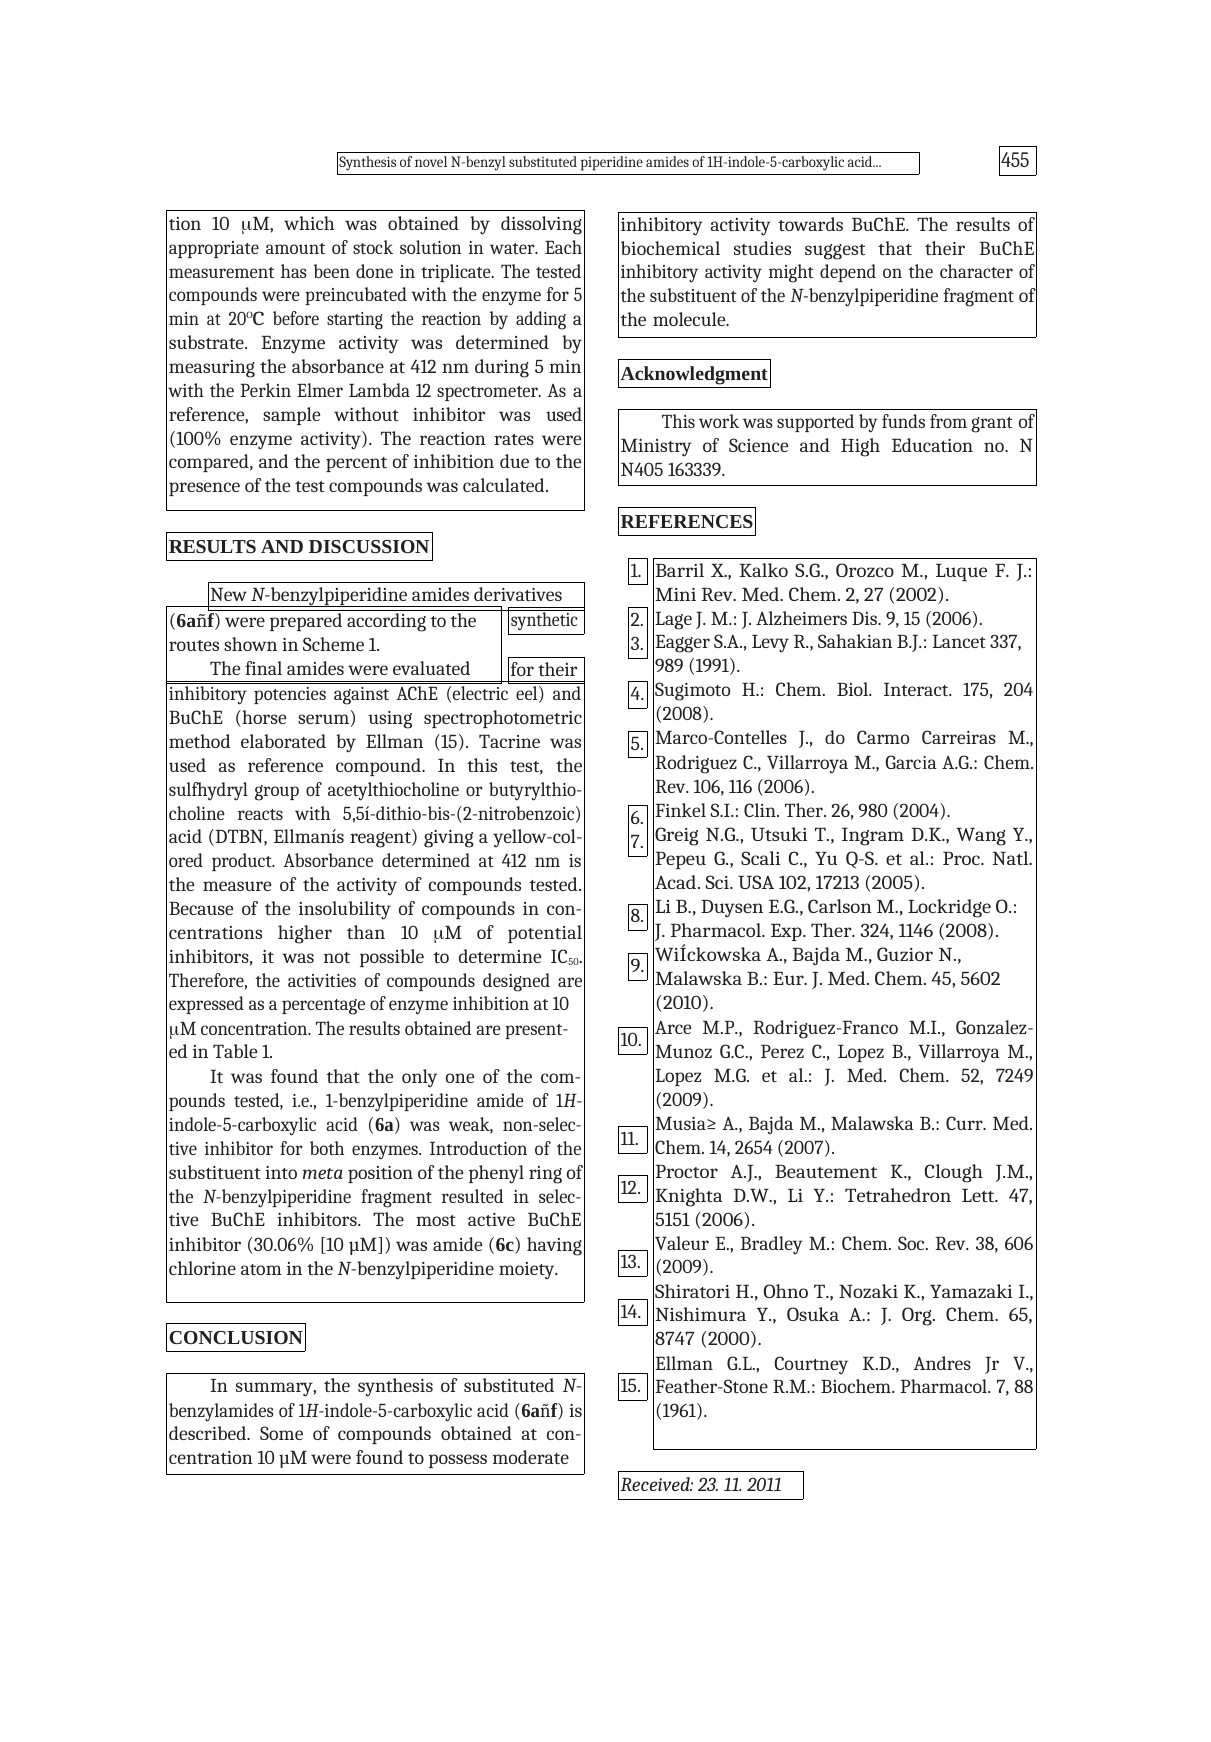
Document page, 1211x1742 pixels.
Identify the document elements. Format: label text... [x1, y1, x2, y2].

text 1. [630, 559, 647, 582]
text 8. [630, 905, 647, 928]
text Shiratori H., Ohno T., Nozaki K., Yamazaki I., Nishimura Y., Osuka A.: J. Org. Chem. 65, 8747 (2000). [655, 1280, 1034, 1351]
text Finkel S.I.: Clin. Ther. 26, 980 (2004). [655, 799, 1036, 822]
text Synthesis of novel N-benzyl substituted piperidine amides of 1H-indole-5-carboxylic acid... [339, 154, 919, 172]
text 9. [630, 954, 647, 977]
text M concentration. The results obtained are present- [169, 1017, 584, 1039]
text 6. [630, 806, 647, 829]
text Musia≥ A., Bajda M., Malawska B.: Curr. Med. Chem. 14, 2654 (2007). [655, 1112, 1034, 1159]
text It was found that the only one of the com- pounds tested, i.e., 1-benzylpiperidine amide of 1H- indole-5-carboxylic acid (6a) was weak, non-selec- tive inhibitor for both enzymes. Introduction of the substituent into meta position of the phenyl ring of the N-benzylpiperidine fragment resulted in selec- tive BuChE inhibitors. The most active BuChE inhibitor (30.06% [10 µM]) was amide (6c) having chlorine atom in the N-benzylpiperidine moiety. [169, 1065, 582, 1280]
text In summary, the synthesis of substituted N- benzylamides of 1H-indole-5-carboxylic acid (6añf) is described. Some of compounds obtained at con- centration 10 µM were found to possess moderate [169, 1375, 582, 1470]
text This work was supported by funds from grant of Ministry of Science and High Education no. N N405 163339. [620, 411, 1034, 481]
text Arce M.P., Rodriguez-Franco M.I., Gonzalez- Munoz G.C., Perez C., Lopez B., Villarroya M., Lopez M.G. et al.: J. Med. Chem. 52, 7249 (2009). [655, 1016, 1034, 1111]
text inhibitory activity towards BuChE. The results of biochemical studies suggest that their BuChE inhibitory activity might depend on the character of the substituent of the N-benzylpiperidine fragment of the molecule. [620, 213, 1034, 331]
text 2. [630, 608, 647, 631]
text 14. [620, 1300, 647, 1323]
text Greig N.G., Utsuki T., Ingram D.K., Wang Y., Pepeu G., Scali C., Yu Q-S. et al.: Proc. Natl. Acad. Sci. USA 102, 17213 (2005). [655, 824, 1034, 894]
text The final amides were evaluated [210, 657, 501, 680]
text Barril X., Kalko S.G., Orozco M., Luque F. J.: Mini Rev. Med. Chem. 2, 27 (2002). [655, 559, 1034, 606]
text 11. [620, 1127, 647, 1150]
text ed in Table 1. [169, 1041, 584, 1064]
text Marco-Contelles J., do Carmo Carreiras M., Rodriguez C., Villarroya M., Garcia A.G.: Chem. Rev. 106, 116 (2006). [655, 727, 1034, 798]
text 455 [1001, 148, 1036, 173]
text 3. [630, 633, 647, 656]
text Lage J. M.: J. Alzheimers Dis. 9, 15 (2006). Eagger S.A., Levy R., Sahakian B.J.: Lancet 337, 989 (1991). [655, 607, 1034, 678]
text CONCLUSION [169, 1326, 304, 1348]
text RESULTS AND DISCUSSION [169, 535, 432, 558]
text J. Pharmacol. Exp. Ther. 324, 1146 (2008). WiÍckowska A., Bajda M., Guzior N., Malawska B.: Eur. J. Med. Chem. 45, 5602 (2010). [655, 920, 1034, 1014]
text 7. [630, 831, 647, 853]
text Proctor A.J., Beautement K., Clough J.M., Knighta D.W., Li Y.: Tetrahedron Lett. 47, 5151 (2006). [655, 1160, 1034, 1231]
text for their [510, 658, 584, 681]
text Li B., Duysen E.G., Carlson M., Lockridge O.: [655, 896, 1036, 918]
text Ellman G.L., Courtney K.D., Andres Jr V., Feather-Stone R.M.: Biochem. Pharmacol. 7, 88 (1961). [655, 1352, 1034, 1423]
text 15. [620, 1374, 647, 1397]
text inhibitory potencies against AChE (electric eel) and BuChE (horse serum) using spectrophotometric method elaborated by Ellman (15). Tacrine was used as reference compound. In this test, the sulfhydryl group of acetylthiocholine or butyrylthio- choline reacts with 5,5í-dithio-bis-(2-nitrobenzoic) acid (DTBN, Ellmanís reagent) giving a yellow-col- ored product. Absorbance determined at 412 nm is the measure of the activity of compounds tested. Because of the insolubility of compounds in con- centrations higher than 10 M of potential inhibitors, it was not possible to determine IC50. Therefore, the activities of compounds designed are expressed as a percentage of enzyme inhibition at 10 [169, 683, 582, 1016]
text synthetic [511, 609, 584, 632]
text tion 10 M, which was obtained by dissolving appropriate amount of stock solution in water. Each measurement has been done in triplicate. The tested compounds were preincubated with the enzyme for 5 min at 20OC before starting the reaction by adding a substrate. Enzyme activity was determined by measuring the absorbance at 412 nm during 5 min with the Perkin Elmer Lambda 12 spectrometer. As a reference, sample without inhibitor was used (100% enzyme activity). The reaction rates were compared, and the percent of inhibition due to the presence of the test compounds was calculated. [169, 212, 582, 498]
text 13. [620, 1251, 647, 1274]
text 4. [630, 683, 647, 706]
text Acknowledgment [620, 362, 769, 384]
text 12. [620, 1177, 647, 1200]
text New N-benzylpiperidine amides derivatives [210, 584, 584, 607]
text 10. [620, 1029, 647, 1051]
text 5. [630, 732, 647, 755]
text (6añf) were prepared according to the routes shown in Scheme 1. [168, 609, 501, 656]
text Received: 23. 11. 2011 [620, 1473, 803, 1496]
text Valeur E., Bradley M.: Chem. Soc. Rev. 38, 606 (2009). [655, 1232, 1034, 1279]
text Sugimoto H.: Chem. Biol. Interact. 175, 204 (2008). [655, 679, 1034, 726]
text REFERENCES [620, 510, 755, 533]
